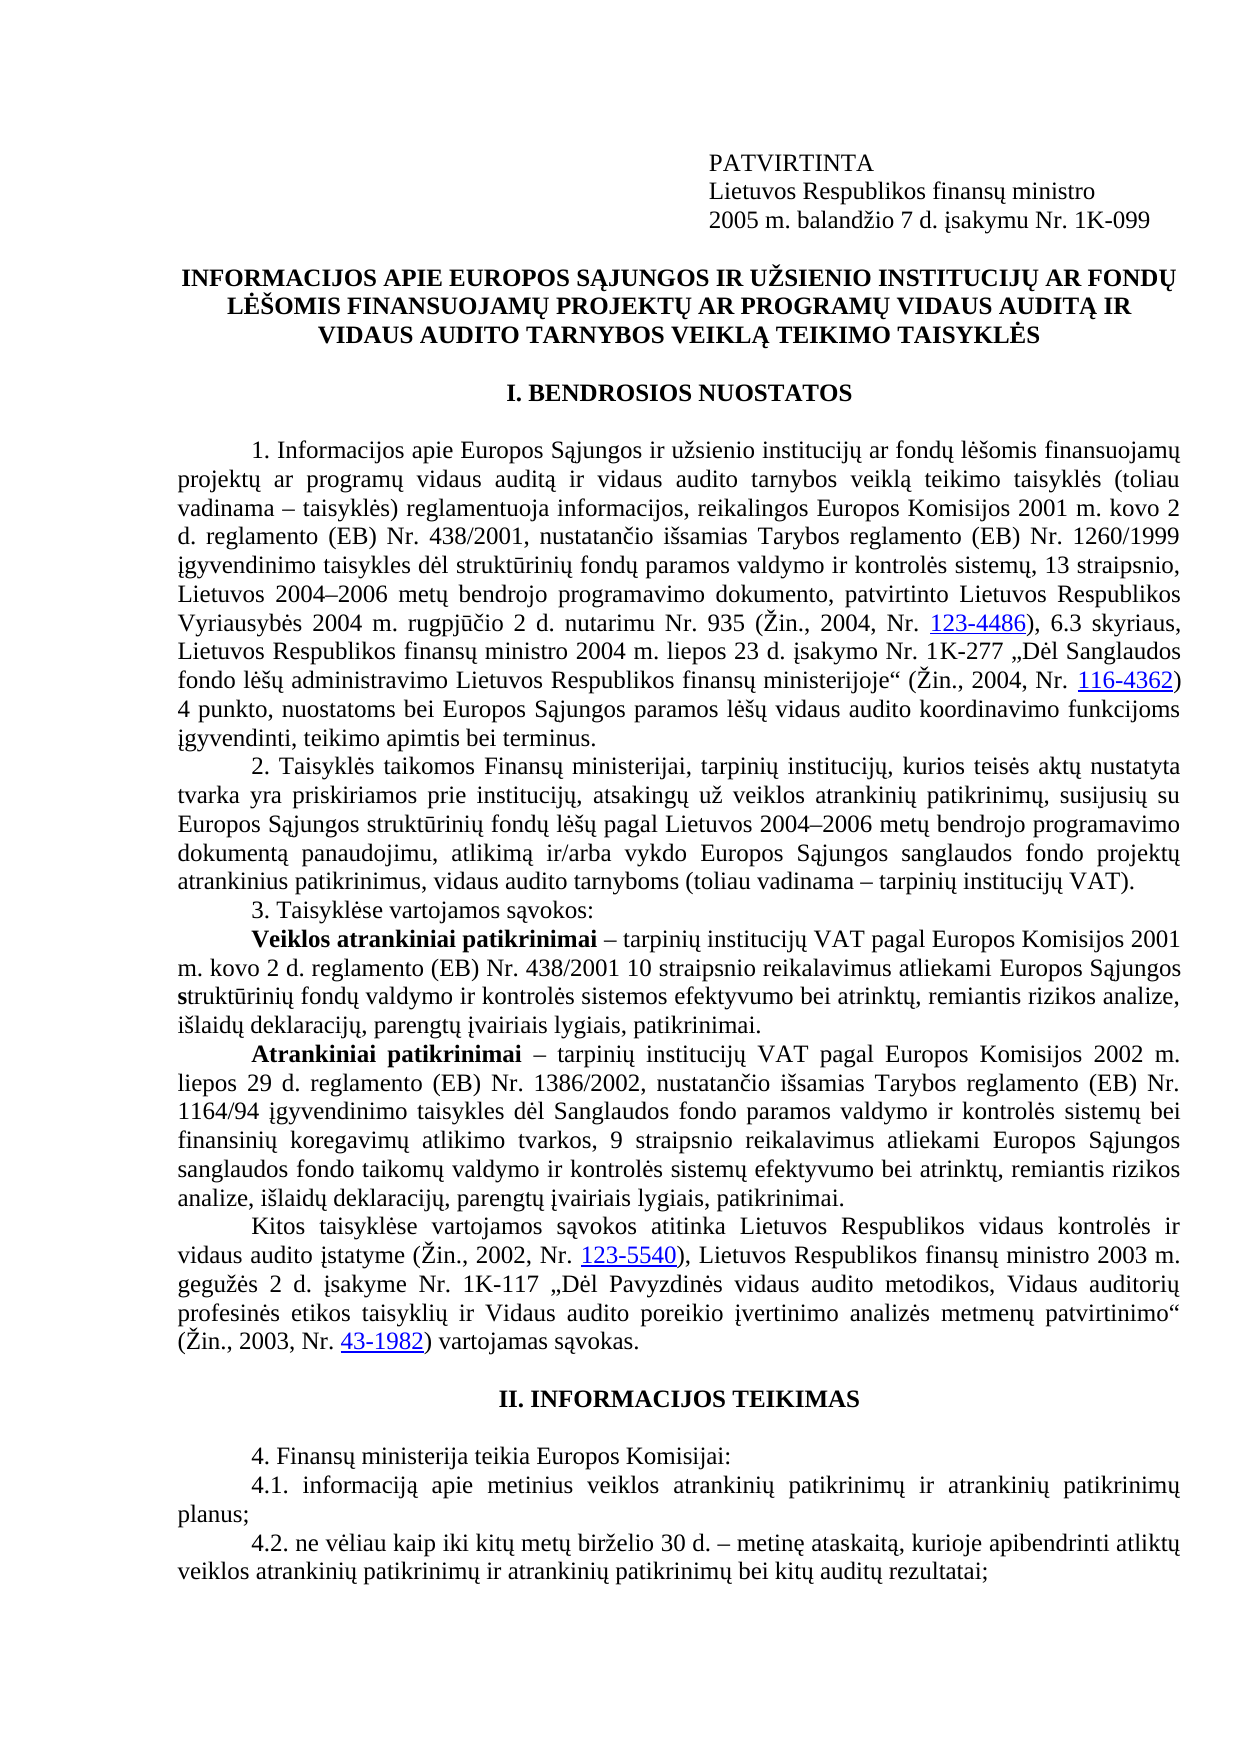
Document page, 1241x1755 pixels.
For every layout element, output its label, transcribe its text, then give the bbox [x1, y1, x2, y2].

text I. BENDROSIOS NUOSTATOS [177, 378, 1181, 406]
text 4.2. ne vėliau kaip iki kitų metų birželio 30 d. – metinę ataskaitą, kurioje apibendrinti atliktų veiklos atrankinių patikrinimų ir atrankinių patikrinimų bei kitų auditų rezultatai; [177, 1528, 1181, 1585]
text INFORMACIJOS APIE EUROPOS SĄJUNGOS IR UŽSIENIO INSTITUCIJŲ AR FONDŲ LĖŠOMIS FINANSUOJAMŲ PROJEKTŲ AR PROGRAMŲ VIDAUS AUDITĄ IR VIDAUS AUDITO TARNYBOS VEIKLĄ TEIKIMO TAISYKLĖS [177, 263, 1181, 349]
text 3. Taisyklėse vartojamos sąvokos: [177, 895, 1181, 924]
text 2005 m. balandžio 7 d. įsakymu Nr. 1K-099 [177, 205, 1181, 234]
text 1. Informacijos apie Europos Sąjungos ir užsienio institucijų ar fondų lėšomis finansuojamų projektų ar programų vidaus auditą ir vidaus audito tarnybos veiklą teikimo taisyklės (toliau vadinama – taisyklės) reglamentuoja informacijos, reikalingos Europos Komisijos 2001 m. kovo 2 d. reglamento (EB) Nr. 438/2001, nustatančio išsamias Tarybos reglamento (EB) Nr. 1260/1999 įgyvendinimo taisykles dėl struktūrinių fondų paramos valdymo ir kontrolės sistemų, 13 straipsnio, Lietuvos 2004–2006 metų bendrojo programavimo dokumento, patvirtinto Lietuvos Respublikos Vyriausybės 2004 m. rugpjūčio 2 d. nutarimu Nr. 935 (Žin., 2004, Nr. 123-4486), 6.3 skyriaus, Lietuvos Respublikos finansų ministro 2004 m. liepos 23 d. įsakymo Nr. 1k-277 „Dėl Sanglaudos fondo lėšų administravimo Lietuvos Respublikos finansų ministerijoje“ (Žin., 2004, Nr. 116-4362) 4 punkto, nuostatoms bei Europos Sąjungos paramos lėšų vidaus audito koordinavimo funkcijoms įgyvendinti, teikimo apimtis bei terminus. [177, 435, 1181, 751]
text Veiklos atrankiniai patikrinimai – tarpinių institucijų VAT pagal Europos Komisijos 2001 m. kovo 2 d. reglamento (EB) Nr. 438/2001 10 straipsnio reikalavimus atliekami Europos Sąjungos struktūrinių fondų valdymo ir kontrolės sistemos efektyvumo bei atrinktų, remiantis rizikos analize, išlaidų deklaracijų, parengtų įvairiais lygiais, patikrinimai. [177, 924, 1181, 1039]
text Lietuvos Respublikos finansų ministro [177, 176, 1181, 205]
text 2. Taisyklės taikomos Finansų ministerijai, tarpinių institucijų, kurios teisės aktų nustatyta tvarka yra priskiriamos prie institucijų, atsakingų už veiklos atrankinių patikrinimų, susijusių su Europos Sąjungos struktūrinių fondų lėšų pagal Lietuvos 2004–2006 metų bendrojo programavimo dokumentą panaudojimu, atlikimą ir/arba vykdo Europos Sąjungos sanglaudos fondo projektų atrankinius patikrinimus, vidaus audito tarnyboms (toliau vadinama – tarpinių institucijų VAT). [177, 751, 1181, 895]
text Atrankiniai patikrinimai – tarpinių institucijų VAT pagal Europos Komisijos 2002 m. liepos 29 d. reglamento (EB) Nr. 1386/2002, nustatančio išsamias Tarybos reglamento (EB) Nr. 1164/94 įgyvendinimo taisykles dėl Sanglaudos fondo paramos valdymo ir kontrolės sistemų bei finansinių koregavimų atlikimo tvarkos, 9 straipsnio reikalavimus atliekami Europos Sąjungos sanglaudos fondo taikomų valdymo ir kontrolės sistemų efektyvumo bei atrinktų, remiantis rizikos analize, išlaidų deklaracijų, parengtų įvairiais lygiais, patikrinimai. [177, 1039, 1181, 1211]
text 4.1. informaciją apie metinius veiklos atrankinių patikrinimų ir atrankinių patikrinimų planus; [177, 1470, 1181, 1528]
text 4. Finansų ministerija teikia Europos Komisijai: [177, 1441, 1181, 1470]
text Kitos taisyklėse vartojamos sąvokos atitinka Lietuvos Respublikos vidaus kontrolės ir vidaus audito įstatyme (Žin., 2002, Nr. 123-5540), Lietuvos Respublikos finansų ministro 2003 m. gegužės 2 d. įsakyme Nr. 1K-117 „Dėl Pavyzdinės vidaus audito metodikos, Vidaus auditorių profesinės etikos taisyklių ir Vidaus audito poreikio įvertinimo analizės metmenų patvirtinimo“ (Žin., 2003, Nr. 43-1982) vartojamas sąvokas. [177, 1211, 1181, 1355]
text PATVIRTINTA [177, 148, 1181, 176]
text II. INFORMACIJOS TEIKIMAS [177, 1384, 1181, 1413]
